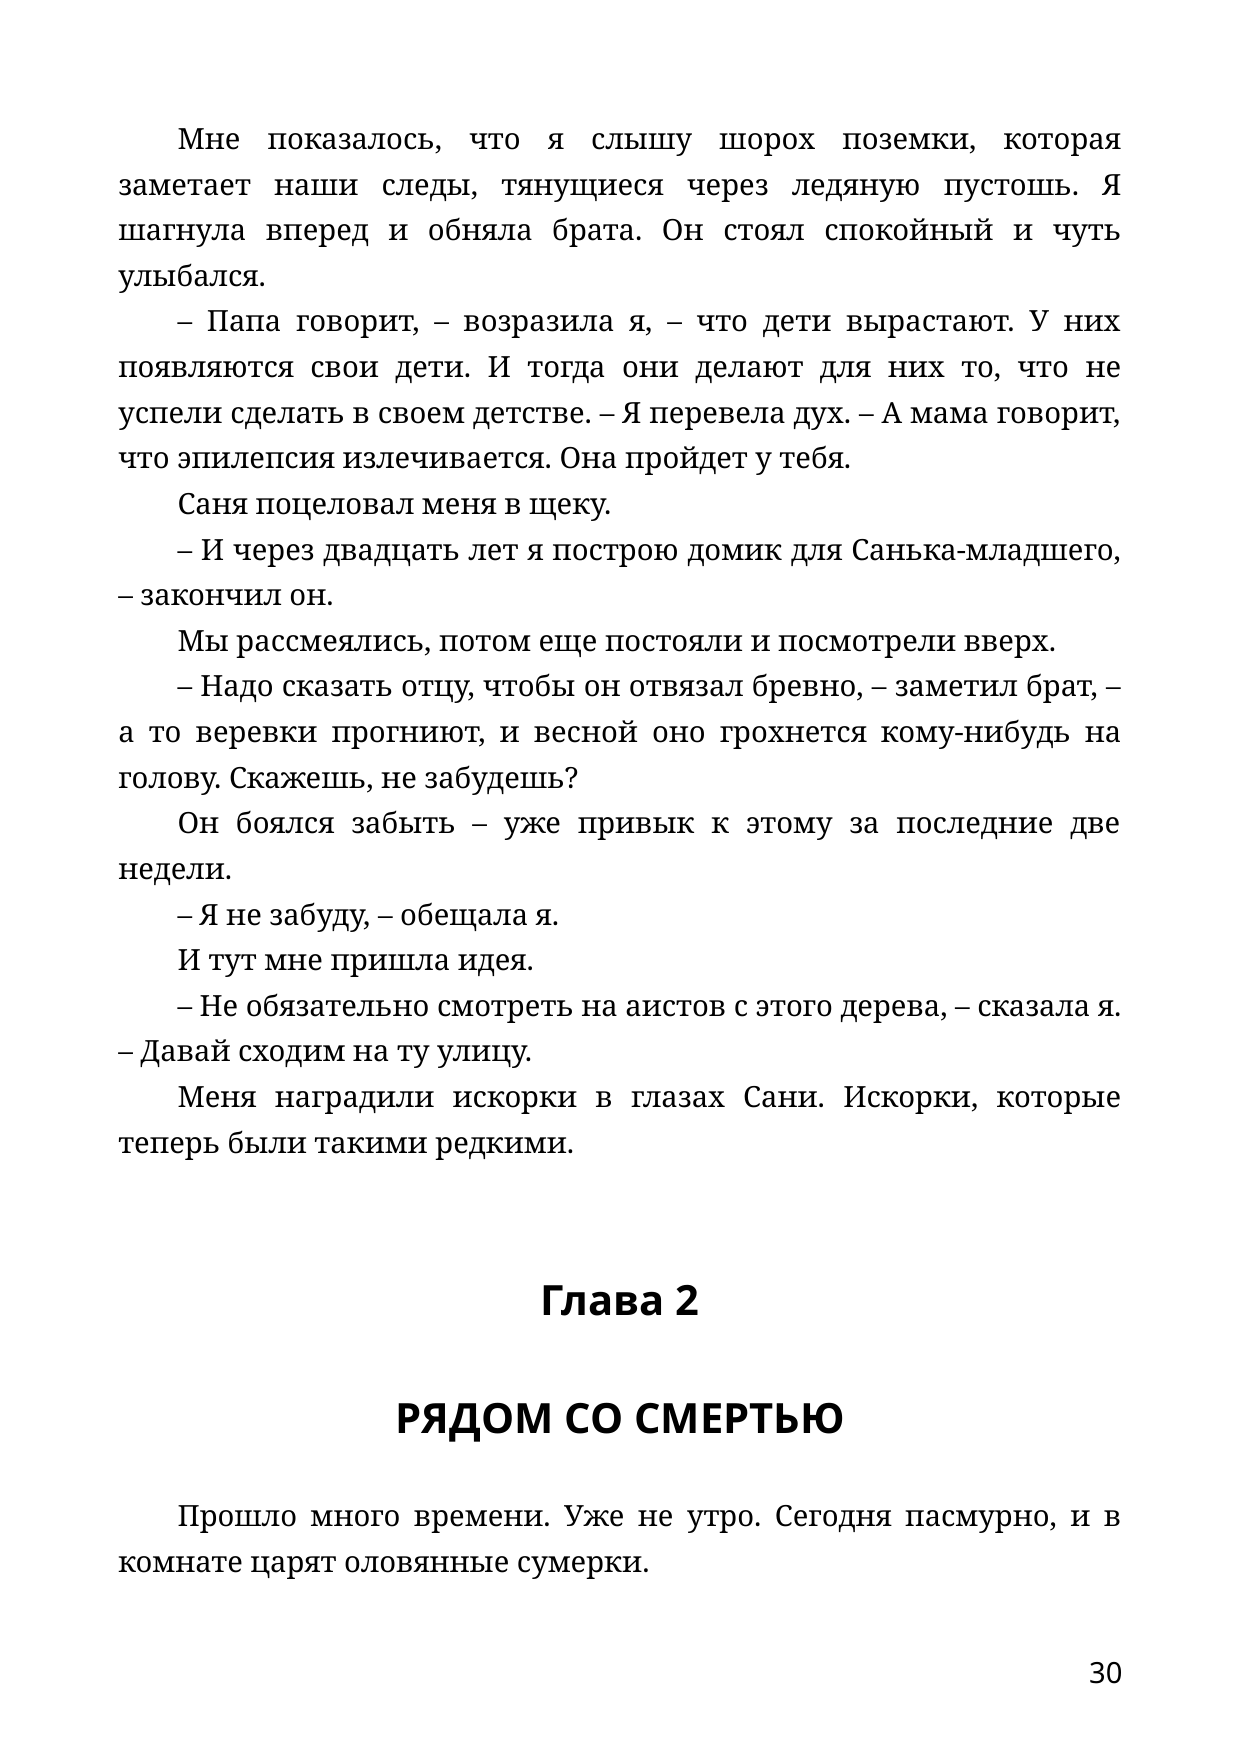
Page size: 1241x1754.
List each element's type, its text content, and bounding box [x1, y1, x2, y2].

text Саня поцеловал меня в щеку. [118, 483, 1122, 523]
text – Папа говорит, – возразила я, – что дети вырастают. У них появляются свои дети. И тогда они делают для них то, что не успели сделать в своем детстве. – Я перевела дух. – А мама говорит, что эпилепсия излечивается. Она пройдет у тебя. [118, 301, 1122, 477]
text – Я не забуду, – обещала я. [118, 894, 1122, 933]
text Мне показалось, что я слышу шорох поземки, которая заметает наши следы, тянущиеся через ледяную пустошь. Я шагнула вперед и обняла брата. Он стоял спокойный и чуть улыбался. [118, 118, 1122, 295]
text – Надо сказать отцу, чтобы он отвязал бревно, – заметил брат, – а то веревки прогниют, и весной оно грохнется кому-нибудь на голову. Скажешь, не забудешь? [118, 666, 1122, 797]
text Меня наградили искорки в глазах Сани. Искорки, которые теперь были такими редкими. [118, 1076, 1122, 1162]
text – И через двадцать лет я построю домик для Санька-младшего, – закончил он. [118, 529, 1122, 614]
text Прошло много времени. Уже не утро. Сегодня пасмурно, и в комнате царят оловянные сумерки. [118, 1495, 1122, 1581]
text РЯДОМ СО СМЕРТЬЮ [118, 1389, 1122, 1446]
text Мы рассмеялись, потом еще постояли и посмотрели вверх. [118, 620, 1122, 660]
text И тут мне пришла идея. [118, 939, 1122, 979]
text Глава 2 [118, 1271, 1122, 1327]
text – Не обязательно смотреть на аистов с этого дерева, – сказала я. – Давай сходим на ту улицу. [118, 985, 1122, 1070]
text Он боялся забыть – уже привык к этому за последние две недели. [118, 802, 1122, 888]
